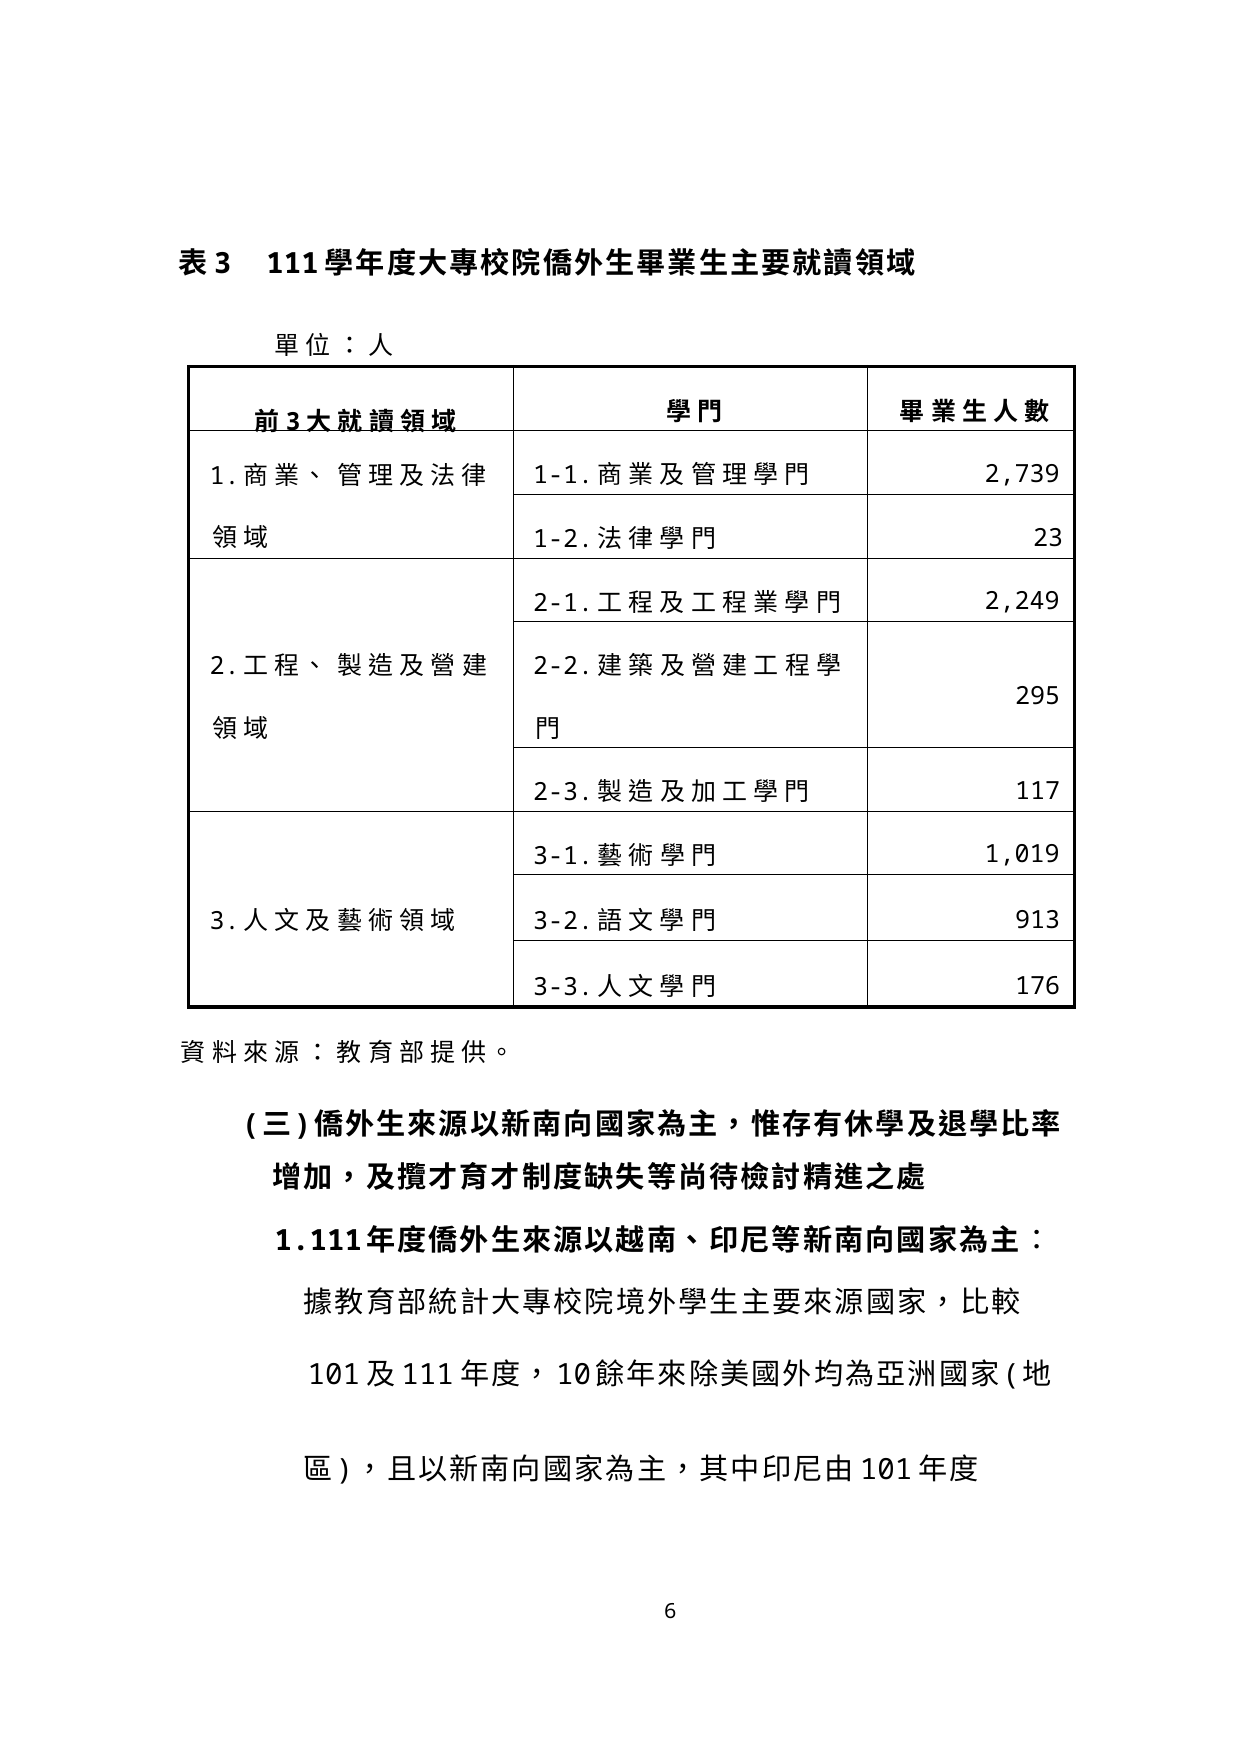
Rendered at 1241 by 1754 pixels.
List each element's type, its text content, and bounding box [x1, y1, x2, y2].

text (三)僑外生來源以新南向國家為主，惟存有休學及退學比率增加，及攬才育才制度缺失等尚待檢討精進之處 [236, 1071, 1063, 1196]
table_cell 1.商業、管理及法律領域 [190, 431, 513, 557]
table_cell 1-1.商業及管理學門 [514, 431, 867, 494]
table_cell 23 [868, 495, 1073, 557]
table_header 學門 [514, 368, 867, 430]
table_cell 2-3.製造及加工學門 [514, 748, 867, 811]
table_cell 295 [868, 622, 1073, 747]
table_cell 3-3.人文學門 [514, 941, 867, 1005]
table_cell 2-2.建築及營建工程學門 [514, 622, 867, 747]
table_cell 3-2.語文學門 [514, 875, 867, 940]
table_cell 1-2.法律學門 [514, 495, 867, 557]
table_cell 176 [868, 941, 1073, 1005]
table_cell 3-1.藝術學門 [514, 812, 867, 874]
text 1.111年度僑外生來源以越南、印尼等新南向國家為主：據教育部統計大專校院境外學生主要來源國家，比較101及111年度，10餘年來除美國外均為亞洲國家(地區)，且以新南向國家為主，其中印尼由101年度 [266, 1196, 1063, 1508]
text 表3 111學年度大專校院僑外生畢業生主要就讀領域 單位：人 [177, 177, 1063, 365]
table_cell 2-1.工程及工程業學門 [514, 559, 867, 621]
table_cell 2,249 [868, 559, 1073, 621]
table_cell 913 [868, 875, 1073, 940]
table_header 畢業生人數 [868, 368, 1073, 430]
text 資料來源：教育部提供。 [177, 1008, 1063, 1071]
table_cell 117 [868, 748, 1073, 811]
table_cell 2.工程、製造及營建領域 [190, 559, 513, 811]
table_cell 1,019 [868, 812, 1073, 874]
table_cell 3.人文及藝術領域 [190, 812, 513, 1005]
table_cell 2,739 [868, 431, 1073, 494]
table_header 前3大就讀領域 [190, 368, 513, 430]
